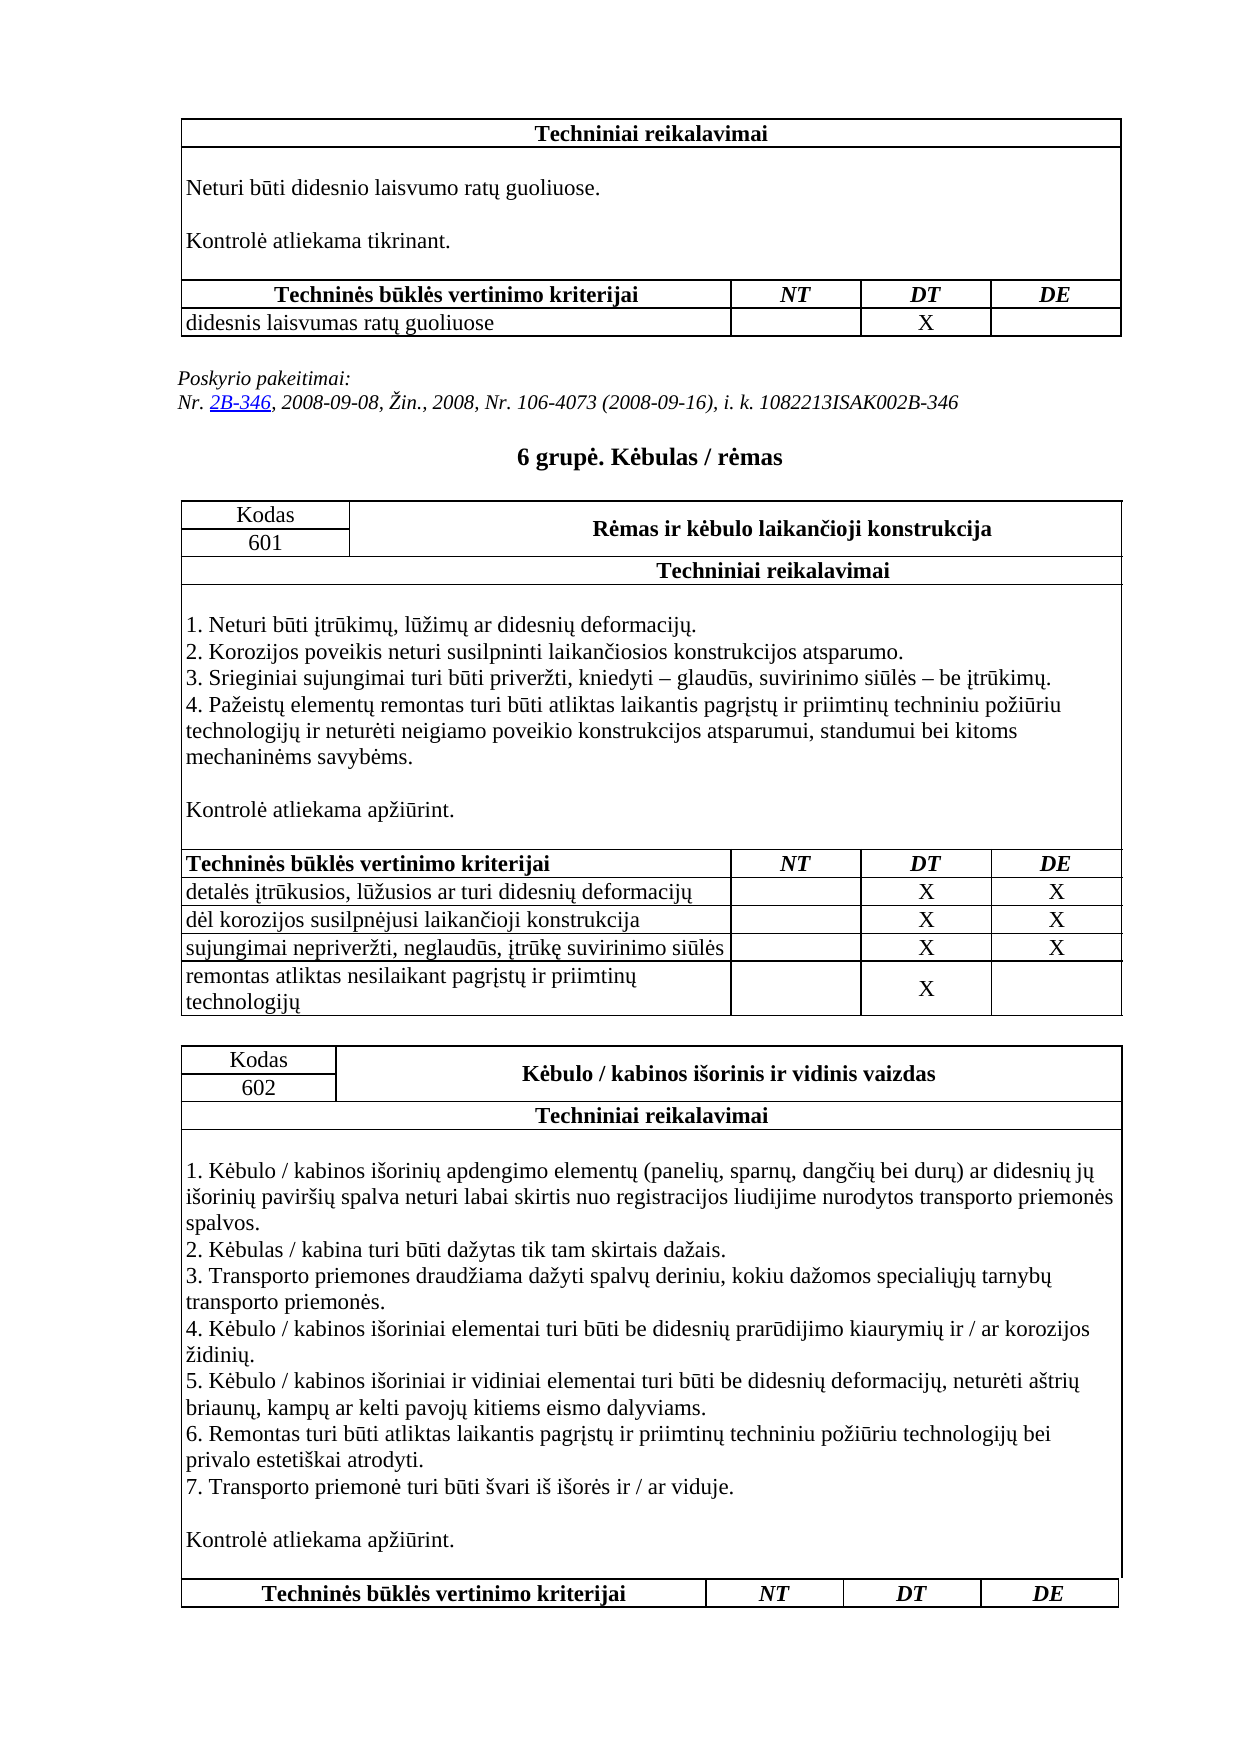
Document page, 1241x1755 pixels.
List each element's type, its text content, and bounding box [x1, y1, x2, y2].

table_cell [732, 934, 860, 960]
table_cell Techniniai reikalavimai [182, 557, 1121, 584]
table_cell [732, 962, 860, 1015]
table_header Kėbulo / kabinos išorinis ir vidinis vaizdas [337, 1047, 1121, 1101]
table_cell Techniniai reikalavimai [182, 120, 1120, 146]
table_cell Techninės būklės vertinimo kriterijai [182, 1580, 705, 1606]
table_cell X [862, 878, 991, 904]
table_cell X [862, 962, 991, 1015]
table_cell Neturi būti didesnio laisvumo ratų guoliuose. Kontrolė atliekama tikrinant. [182, 148, 1120, 279]
text Nr. 2B-346, 2008-09-08, Žin., 2008, Nr. 106-4073 (2008-09-16), i. k. 1082213ISAK002B-346 [177, 389, 1122, 414]
table_header Kodas [182, 502, 349, 528]
table_cell 602 [182, 1075, 335, 1101]
table_cell NT [732, 850, 860, 877]
table_cell dėl korozijos susilpnėjusi laikančioji konstrukcija [182, 906, 730, 932]
table_cell 1. Neturi būti įtrūkimų, lūžimų ar didesnių deformacijų. 2. Korozijos poveikis neturi susilpninti laikančiosios konstrukcijos atsparumo. 3. Srieginiai sujungimai turi būti priveržti, kniedyti – glaudūs, suvirinimo siūlės – be įtrūkimų. 4. Pažeistų elementų remontas turi būti atliktas laikantis pagrįstų ir priimtinų techniniu požiūriu technologijų ir neturėti neigiamo poveikio konstrukcijos atsparumui, standumui bei kitoms mechaninėms savybėms. Kontrolė atliekama apžiūrint. [182, 585, 1121, 849]
table_cell 601 [182, 530, 349, 556]
table_cell [732, 309, 860, 335]
text Poskyrio pakeitimai: [177, 366, 1122, 389]
table_cell X [992, 878, 1121, 904]
table_cell X [862, 934, 991, 960]
table_cell X [862, 309, 990, 335]
table_cell DT [862, 281, 990, 307]
table_cell DE [992, 281, 1120, 307]
table_cell DE [982, 1580, 1118, 1606]
table_cell didesnis laisvumas ratų guoliuose [182, 309, 730, 335]
table_cell Techninės būklės vertinimo kriterijai [182, 281, 730, 307]
table_cell [732, 906, 860, 932]
table_cell sujungimai nepriveržti, neglaudūs, įtrūkę suvirinimo siūlės [182, 934, 730, 960]
text 6 grupė. Kėbulas / rėmas [177, 442, 1122, 471]
table_header Rėmas ir kėbulo laikančioji konstrukcija [350, 502, 1121, 556]
table_cell Techninės būklės vertinimo kriterijai [182, 850, 730, 877]
table_cell [992, 309, 1120, 335]
table_cell DT [862, 850, 991, 877]
table_cell [732, 878, 860, 904]
table_cell remontas atliktas nesilaikant pagrįstų ir priimtinų technologijų [182, 962, 730, 1015]
table_cell NT [707, 1580, 843, 1606]
table_header Kodas [182, 1047, 335, 1073]
table_cell detalės įtrūkusios, lūžusios ar turi didesnių deformacijų [182, 878, 730, 904]
table_cell X [862, 906, 991, 932]
table_cell Techniniai reikalavimai [182, 1102, 1121, 1129]
table_cell X [992, 906, 1121, 932]
table_cell X [992, 934, 1121, 960]
table_cell [992, 962, 1121, 1015]
table_cell 1. Kėbulo / kabinos išorinių apdengimo elementų (panelių, sparnų, dangčių bei durų) ar didesnių jų išorinių paviršių spalva neturi labai skirtis nuo registracijos liudijime nurodytos transporto priemonės spalvos. 2. Kėbulas / kabina turi būti dažytas tik tam skirtais dažais. 3. Transporto priemones draudžiama dažyti spalvų deriniu, kokiu dažomos specialiųjų tarnybų transporto priemonės. 4. Kėbulo / kabinos išoriniai elementai turi būti be didesnių prarūdijimo kiaurymių ir / ar korozijos židinių. 5. Kėbulo / kabinos išoriniai ir vidiniai elementai turi būti be didesnių deformacijų, neturėti aštrių briaunų, kampų ar kelti pavojų kitiems eismo dalyviams. 6. Remontas turi būti atliktas laikantis pagrįstų ir priimtinų techniniu požiūriu technologijų bei privalo estetiškai atrodyti. 7. Transporto priemonė turi būti švari iš išorės ir / ar viduje. Kontrolė atliekama apžiūrint. [182, 1130, 1121, 1578]
table_cell DT [844, 1580, 980, 1606]
table_cell NT [732, 281, 860, 307]
table_cell DE [992, 850, 1121, 877]
